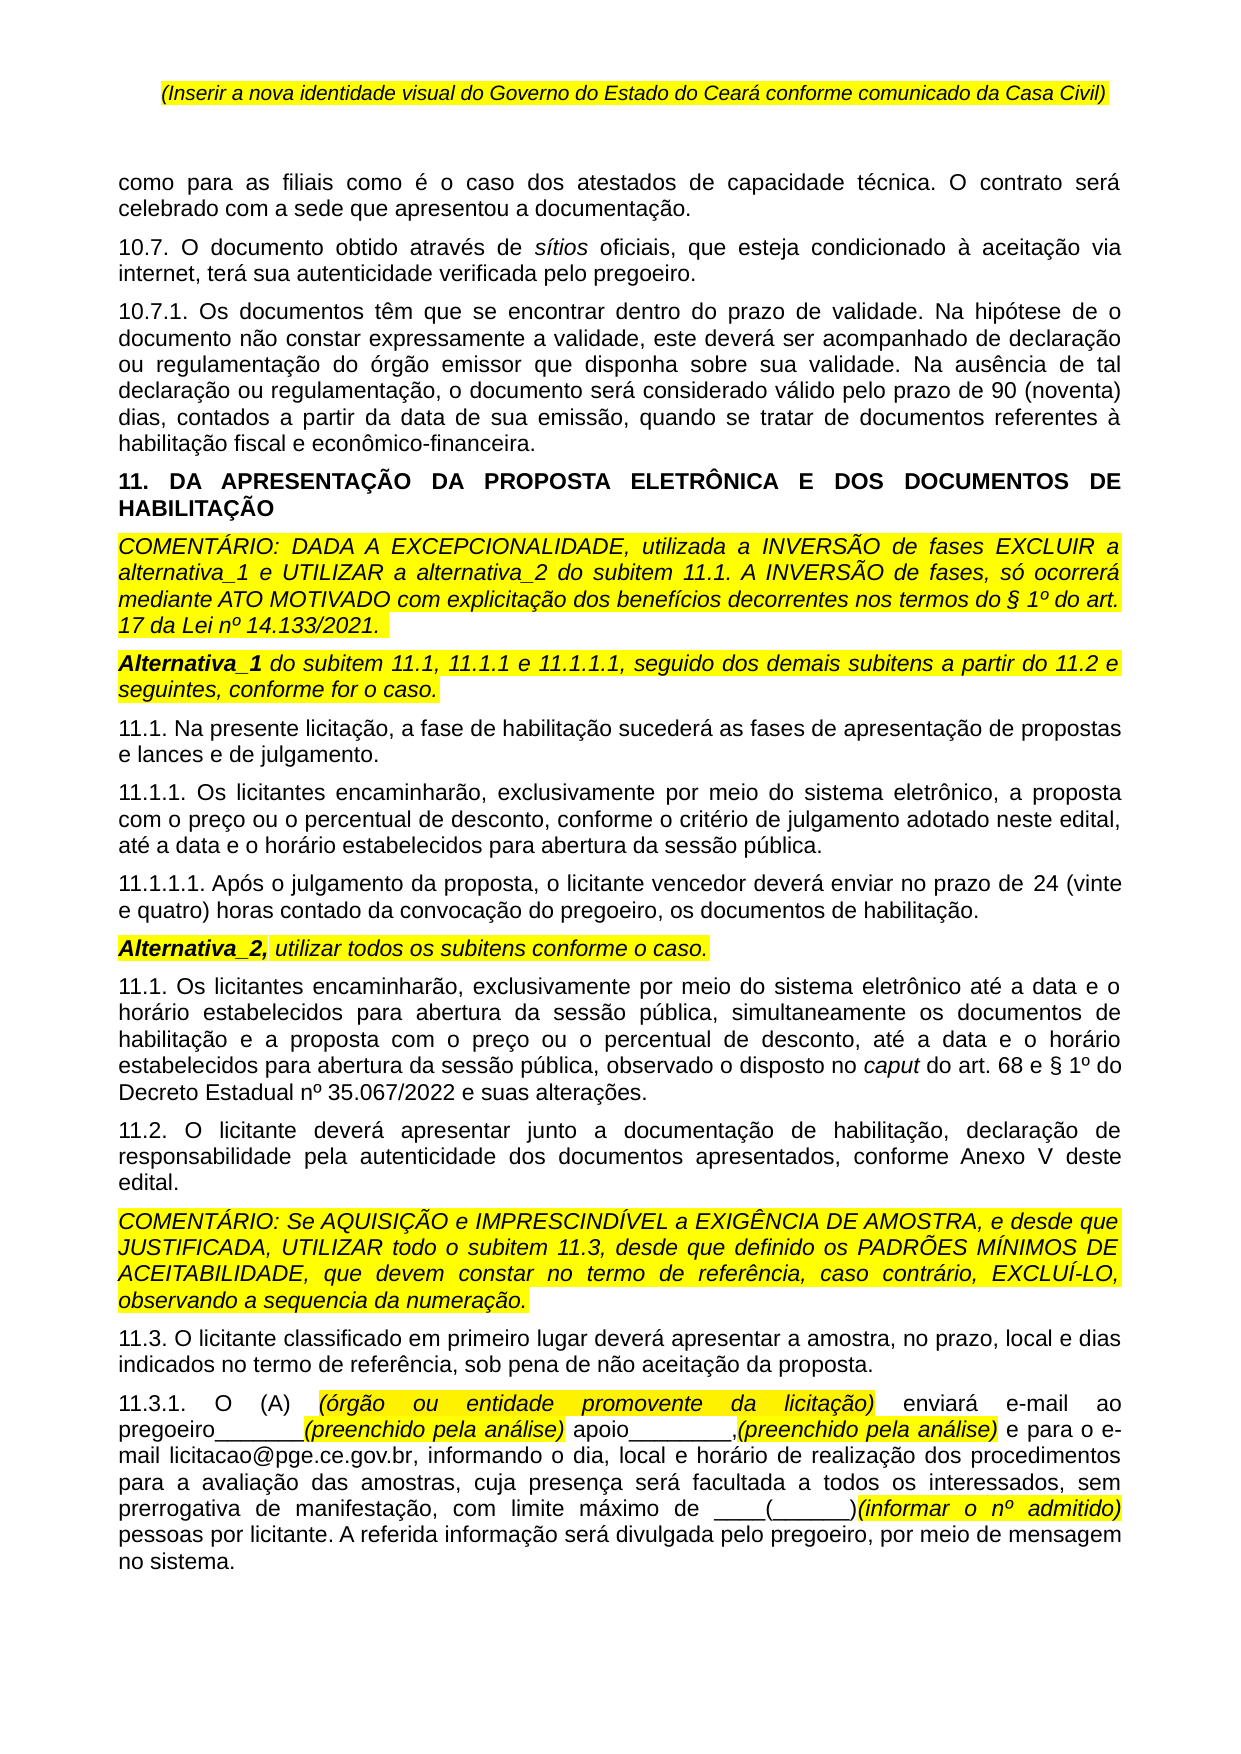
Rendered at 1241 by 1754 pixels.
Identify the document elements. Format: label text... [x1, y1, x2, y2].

text COMENTÁRIO: DADA A EXCEPCIONALIDADE, utilizada a INVERSÃO de fases EXCLUIR a alternativa_1 e UTILIZAR a alternativa_2 do subitem 11.1. A INVERSÃO de fases, só ocorrerá mediante ATO MOTIVADO com explicitação dos benefícios decorrentes nos termos do § 1º do art. 17 da Lei nº 14.133/2021. [118, 533, 1122, 638]
text 11. DA APRESENTAÇÃO DA PROPOSTA ELETRÔNICA E DOS DOCUMENTOS DE HABILITAÇÃO [118, 468, 1122, 521]
text 11.1. Na presente licitação, a fase de habilitação sucederá as fases de apresentação de propostas e lances e de julgamento. [118, 715, 1122, 767]
text 11.1.1. Os licitantes encaminharão, exclusivamente por meio do sistema eletrônico, a proposta com o preço ou o percentual de desconto, conforme o critério de julgamento adotado neste edital, até a data e o horário estabelecidos para abertura da sessão pública. [118, 779, 1122, 858]
text 11.1.1.1. Após o julgamento da proposta, o licitante vencedor deverá enviar no prazo de 24 (vinte e quatro) horas contado da convocação do pregoeiro, os documentos de habilitação. [118, 870, 1122, 923]
text 10.7. O documento obtido através de sítios oficiais, que esteja condicionado à aceitação via internet, terá sua autenticidade verificada pelo pregoeiro. [118, 234, 1122, 286]
text Alternativa_1 do subitem 11.1, 11.1.1 e 11.1.1.1, seguido dos demais subitens a partir do 11.2 e seguintes, conforme for o caso. [118, 650, 1122, 703]
text 11.3. O licitante classificado em primeiro lugar deverá apresentar a amostra, no prazo, local e dias indicados no termo de referência, sob pena de não aceitação da proposta. [118, 1325, 1122, 1378]
text 11.2. O licitante deverá apresentar junto a documentação de habilitação, declaração de responsabilidade pela autenticidade dos documentos apresentados, conforme Anexo V deste edital. [118, 1117, 1122, 1196]
text 10.7.1. Os documentos têm que se encontrar dentro do prazo de validade. Na hipótese de o documento não constar expressamente a validade, este deverá ser acompanhado de declaração ou regulamentação do órgão emissor que disponha sobre sua validade. Na ausência de tal declaração ou regulamentação, o documento será considerado válido pelo prazo de 90 (noventa) dias, contados a partir da data de sua emissão, quando se tratar de documentos referentes à habilitação fiscal e econômico-financeira. [118, 298, 1122, 456]
text COMENTÁRIO: Se AQUISIÇÃO e IMPRESCINDÍVEL a EXIGÊNCIA DE AMOSTRA, e desde que JUSTIFICADA, UTILIZAR todo o subitem 11.3, desde que definido os PADRÕES MÍNIMOS DE ACEITABILIDADE, que devem constar no termo de referência, caso contrário, EXCLUÍ-LO, observando a sequencia da numeração. [118, 1208, 1122, 1313]
text Alternativa_2, utilizar todos os subitens conforme o caso. [118, 935, 1122, 961]
text como para as filiais como é o caso dos atestados de capacidade técnica. O contrato será celebrado com a sede que apresentou a documentação. [118, 169, 1122, 222]
text 11.1. Os licitantes encaminharão, exclusivamente por meio do sistema eletrônico até a data e o horário estabelecidos para abertura da sessão pública, simultaneamente os documentos de habilitação e a proposta com o preço ou o percentual de desconto, até a data e o horário estabelecidos para abertura da sessão pública, observado o disposto no caput do art. 68 e § 1º do Decreto Estadual nº 35.067/2022 e suas alterações. [118, 973, 1122, 1105]
text 11.3.1. O (A) (órgão ou entidade promovente da licitação) enviará e-mail ao pregoeiro_______(preenchido pela análise) apoio________,(preenchido pela análise) e para o e-mail licitacao@pge.ce.gov.br, informando o dia, local e horário de realização dos procedimentos para a avaliação das amostras, cuja presença será facultada a todos os interessados, sem prerrogativa de manifestação, com limite máximo de ____(______)(informar o nº admitido) pessoas por licitante. A referida informação será divulgada pelo pregoeiro, por meio de mensagem no sistema. [118, 1389, 1122, 1574]
